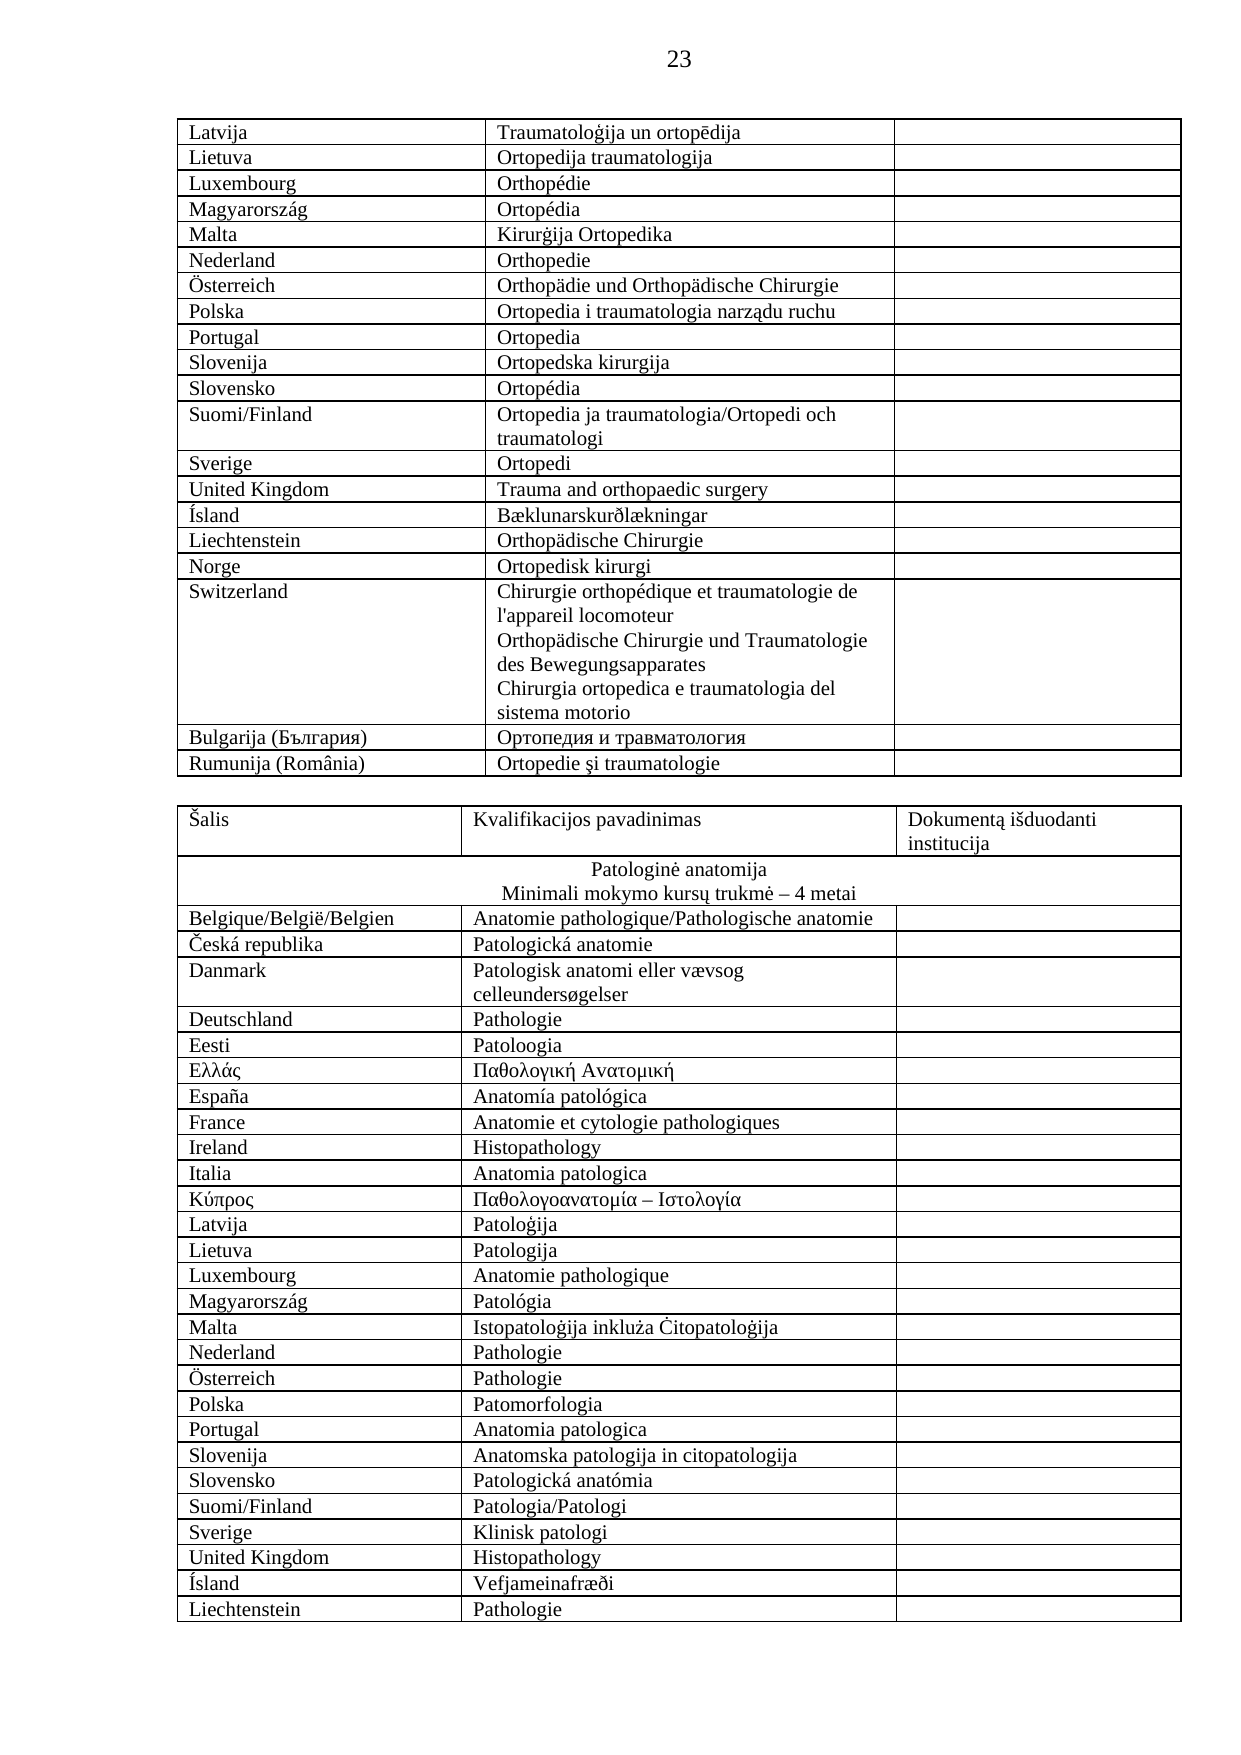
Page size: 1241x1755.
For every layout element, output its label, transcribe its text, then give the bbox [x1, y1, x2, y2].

table_cell [895, 503, 1180, 527]
table_cell [895, 273, 1180, 297]
table_cell [895, 376, 1180, 400]
table_cell [895, 477, 1180, 501]
table_cell Ortopedie şi traumatologie [486, 751, 894, 775]
table_cell Bæklunarskurðlækningar [486, 503, 894, 527]
table_cell Ísland [178, 503, 485, 527]
table_cell Lietuva [178, 1238, 461, 1262]
table_cell Switzerland [178, 580, 485, 724]
table_cell Anatomia patologica [462, 1161, 896, 1185]
table_cell Istopatoloġija inkluża Ċitopatoloġija [462, 1315, 896, 1339]
table_cell [897, 1494, 1180, 1518]
table_cell Patologija [462, 1238, 896, 1262]
table_cell [897, 1161, 1180, 1185]
table_cell United Kingdom [178, 477, 485, 501]
table_cell [897, 1135, 1180, 1159]
table_cell [897, 1238, 1180, 1262]
table_cell Slovensko [178, 1468, 461, 1492]
table_cell Παθoλoγική Αvατoμική [462, 1058, 896, 1082]
table_cell Bulgarija (България) [178, 725, 485, 749]
table_cell [897, 1340, 1180, 1364]
table_cell Ortopedi [486, 451, 894, 475]
table_cell Polska [178, 1392, 461, 1416]
table_cell Ísland [178, 1571, 461, 1595]
table_cell [897, 1468, 1180, 1492]
table_cell Pathologie [462, 1007, 896, 1031]
table_cell Liechtenstein [178, 1597, 461, 1621]
table_cell Slovensko [178, 376, 485, 400]
table_cell [897, 1366, 1180, 1390]
table_header Kvalifikacijos pavadinimas [462, 807, 896, 855]
table_cell España [178, 1084, 461, 1108]
table_cell Rumunija (România) [178, 751, 485, 775]
table_cell Anatomia patologica [462, 1417, 896, 1441]
table_cell Ortopédia [486, 376, 894, 400]
table_cell Norge [178, 554, 485, 578]
table_cell [897, 906, 1180, 930]
table_cell Kirurġija Ortopedika [486, 222, 894, 246]
table_cell [897, 1110, 1180, 1134]
table_cell [895, 120, 1180, 144]
table_cell Patoloģija [462, 1212, 896, 1236]
table_cell [897, 1597, 1180, 1621]
table_cell Ortopedia ja traumatologia/Ortopedi och traumatologi [486, 402, 894, 450]
table_cell [895, 402, 1180, 450]
table_cell Österreich [178, 273, 485, 297]
table_cell Patológia [462, 1289, 896, 1313]
table_cell [895, 580, 1180, 724]
table_cell Patoloogia [462, 1033, 896, 1057]
table_cell Anatomía patológica [462, 1084, 896, 1108]
table_cell Ortopedia [486, 325, 894, 349]
table_cell Orthopédie [486, 171, 894, 195]
table_cell France [178, 1110, 461, 1134]
table_cell Suomi/Finland [178, 1494, 461, 1518]
table_cell Österreich [178, 1366, 461, 1390]
table_cell Lietuva [178, 145, 485, 169]
table_cell Portugal [178, 1417, 461, 1441]
table_cell Sverige [178, 1520, 461, 1544]
table_cell Κύπρος [178, 1187, 461, 1211]
table_cell Magyarország [178, 197, 485, 221]
table_cell Orthopädische Chirurgie [486, 528, 894, 552]
table_cell [895, 171, 1180, 195]
table_cell Παθολογοανατομία – Ιστολογία [462, 1187, 896, 1211]
table_cell Latvija [178, 1212, 461, 1236]
table_cell Ortopédia [486, 197, 894, 221]
table_cell Ireland [178, 1135, 461, 1159]
table_cell [895, 299, 1180, 323]
table_cell Luxembourg [178, 1263, 461, 1287]
table_cell [895, 554, 1180, 578]
table_cell Latvija [178, 120, 485, 144]
table_cell Patologická anatomie [462, 932, 896, 956]
table_cell Chirurgie orthopédique et traumatologie de l'appareil locomoteur Orthopädische Chirurgie und Traumatologie des Bewegungsapparates Chirurgia ortopedica e traumatologia del sistema motorio [486, 580, 894, 724]
table_cell Anatomie pathologique [462, 1263, 896, 1287]
table_cell Ortopedija traumatologija [486, 145, 894, 169]
table_cell Trauma and orthopaedic surgery [486, 477, 894, 501]
table_cell Suomi/Finland [178, 402, 485, 450]
table_cell Pathologie [462, 1366, 896, 1390]
table_cell [895, 325, 1180, 349]
table_cell Danmark [178, 958, 461, 1006]
table_cell Ortopedia i traumatologia narządu ruchu [486, 299, 894, 323]
table_cell [897, 1443, 1180, 1467]
table_cell United Kingdom [178, 1545, 461, 1569]
table_cell [897, 1084, 1180, 1108]
table_cell [895, 751, 1180, 775]
table_cell Sverige [178, 451, 485, 475]
table_cell Anatomie pathologique/Pathologische anatomie [462, 906, 896, 930]
table_cell Magyarország [178, 1289, 461, 1313]
table_cell Luxembourg [178, 171, 485, 195]
table_cell [895, 222, 1180, 246]
table_cell Ортопедия и травматология [486, 725, 894, 749]
table_cell [897, 1545, 1180, 1569]
table_cell [897, 1520, 1180, 1544]
table_header Dokumentą išduodanti institucija [897, 807, 1180, 855]
table_cell Pathologie [462, 1340, 896, 1364]
table_cell Slovenija [178, 350, 485, 374]
table_cell Histopathology [462, 1135, 896, 1159]
table_cell [897, 1212, 1180, 1236]
table_cell Patologická anatómia [462, 1468, 896, 1492]
table_header Šalis [178, 807, 461, 855]
table_cell [897, 958, 1180, 1006]
table_cell [895, 350, 1180, 374]
table_cell Nederland [178, 248, 485, 272]
table_cell Eesti [178, 1033, 461, 1057]
table_cell Slovenija [178, 1443, 461, 1467]
table_cell Patologia/Patologi [462, 1494, 896, 1518]
table_cell Histopathology [462, 1545, 896, 1569]
table_cell Vefjameinafræði [462, 1571, 896, 1595]
table_cell [897, 1289, 1180, 1313]
table_cell Patomorfologia [462, 1392, 896, 1416]
table_cell [897, 1007, 1180, 1031]
table_cell [897, 1263, 1180, 1287]
table_cell [897, 1417, 1180, 1441]
table_cell Polska [178, 299, 485, 323]
table_cell Traumatoloģija un ortopēdija [486, 120, 894, 144]
table_cell Belgique/België/Belgien [178, 906, 461, 930]
table_cell Česká republika [178, 932, 461, 956]
table_cell [897, 1392, 1180, 1416]
table_cell Orthopädie und Orthopädische Chirurgie [486, 273, 894, 297]
table_cell Liechtenstein [178, 528, 485, 552]
table_cell Ελλάς [178, 1058, 461, 1082]
table_cell Deutschland [178, 1007, 461, 1031]
table_cell [897, 1187, 1180, 1211]
table_cell [897, 1571, 1180, 1595]
table_cell Italia [178, 1161, 461, 1185]
table_cell Nederland [178, 1340, 461, 1364]
table_cell [895, 528, 1180, 552]
table_cell Ortopedisk kirurgi [486, 554, 894, 578]
table_cell [895, 451, 1180, 475]
table_cell Orthopedie [486, 248, 894, 272]
table_cell Patologinė anatomija Minimali mokymo kursų trukmė – 4 metai [178, 857, 1180, 905]
table_cell Patologisk anatomi eller vævsog celleundersøgelser [462, 958, 896, 1006]
table_cell Anatomie et cytologie pathologiques [462, 1110, 896, 1134]
table_cell [895, 725, 1180, 749]
table_cell [895, 145, 1180, 169]
table_cell [897, 1315, 1180, 1339]
table_cell [895, 197, 1180, 221]
table_cell [897, 932, 1180, 956]
table_cell Malta [178, 222, 485, 246]
table_cell [895, 248, 1180, 272]
table_cell [897, 1058, 1180, 1082]
table_cell Anatomska patologija in citopatologija [462, 1443, 896, 1467]
table_cell Portugal [178, 325, 485, 349]
table_cell Ortopedska kirurgija [486, 350, 894, 374]
table_cell Klinisk patologi [462, 1520, 896, 1544]
table_cell [897, 1033, 1180, 1057]
table_cell Pathologie [462, 1597, 896, 1621]
table_cell Malta [178, 1315, 461, 1339]
